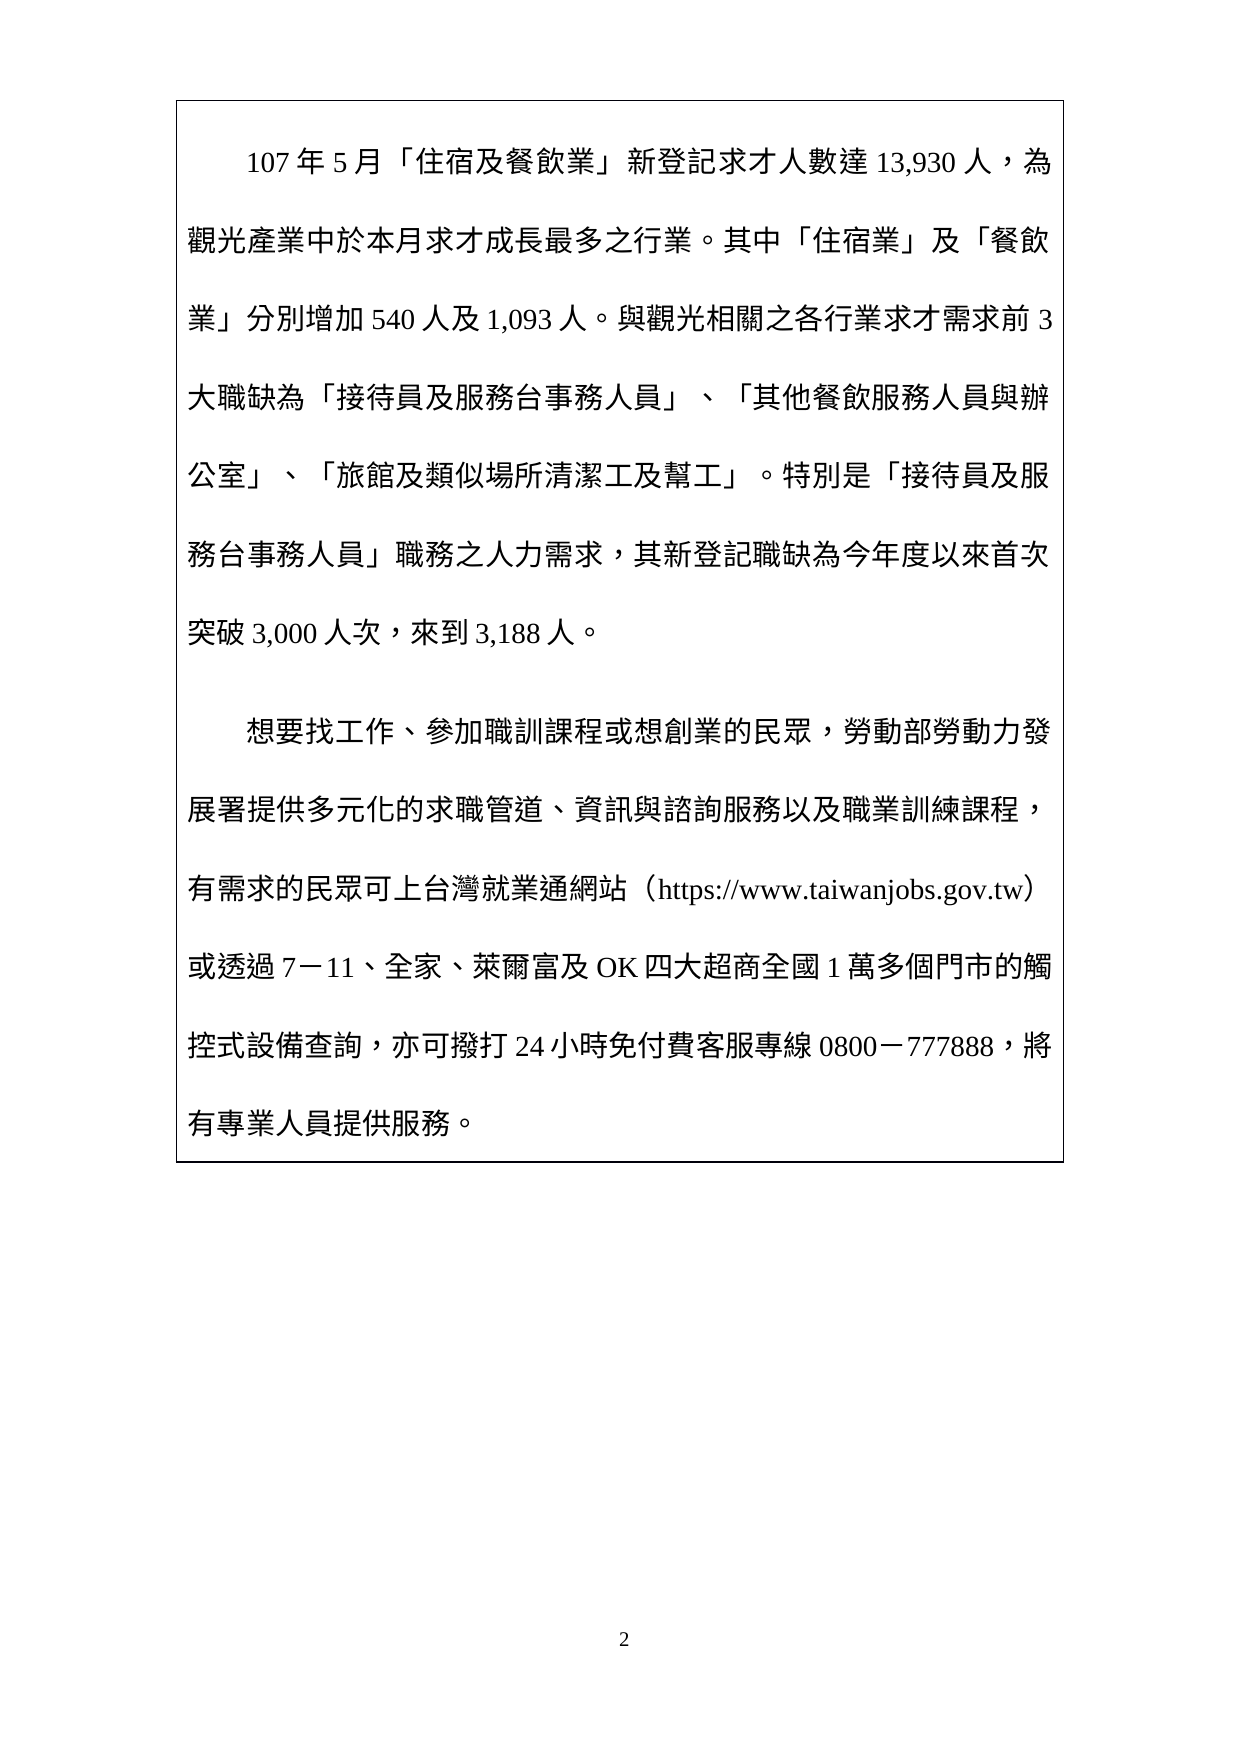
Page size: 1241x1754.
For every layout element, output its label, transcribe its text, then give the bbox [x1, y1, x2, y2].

table_header 107年5月「住宿及餐飲業」新登記求才人數達13,930人，為觀光產業中於本月求才成長最多之行業。其中「住宿業」及「餐飲業」分別增加540人及1,093人。與觀光相關之各行業求才需求前3大職缺為「接待員及服務台事務人員」、「其他餐飲服務人員與辦公室」、「旅館及類似場所清潔工及幫工」。特別是「接待員及服務台事務人員」職務之人力需求，其新登記職缺為今年度以來首次突破3,000人次，來到3,188人。 想要找工作、參加職訓課程或想創業的民眾，勞動部勞動力發展署提供多元化的求職管道、資訊與諮詢服務以及職業訓練課程，有需求的民眾可上台灣就業通網站（https://www.taiwanjobs.gov.tw）或透過7－11、全家、萊爾富及OK四大超商全國1萬多個門市的觸控式設備查詢，亦可撥打24小時免付費客服專線0800－777888，將有專業人員提供服務。 [177, 101, 1063, 1161]
